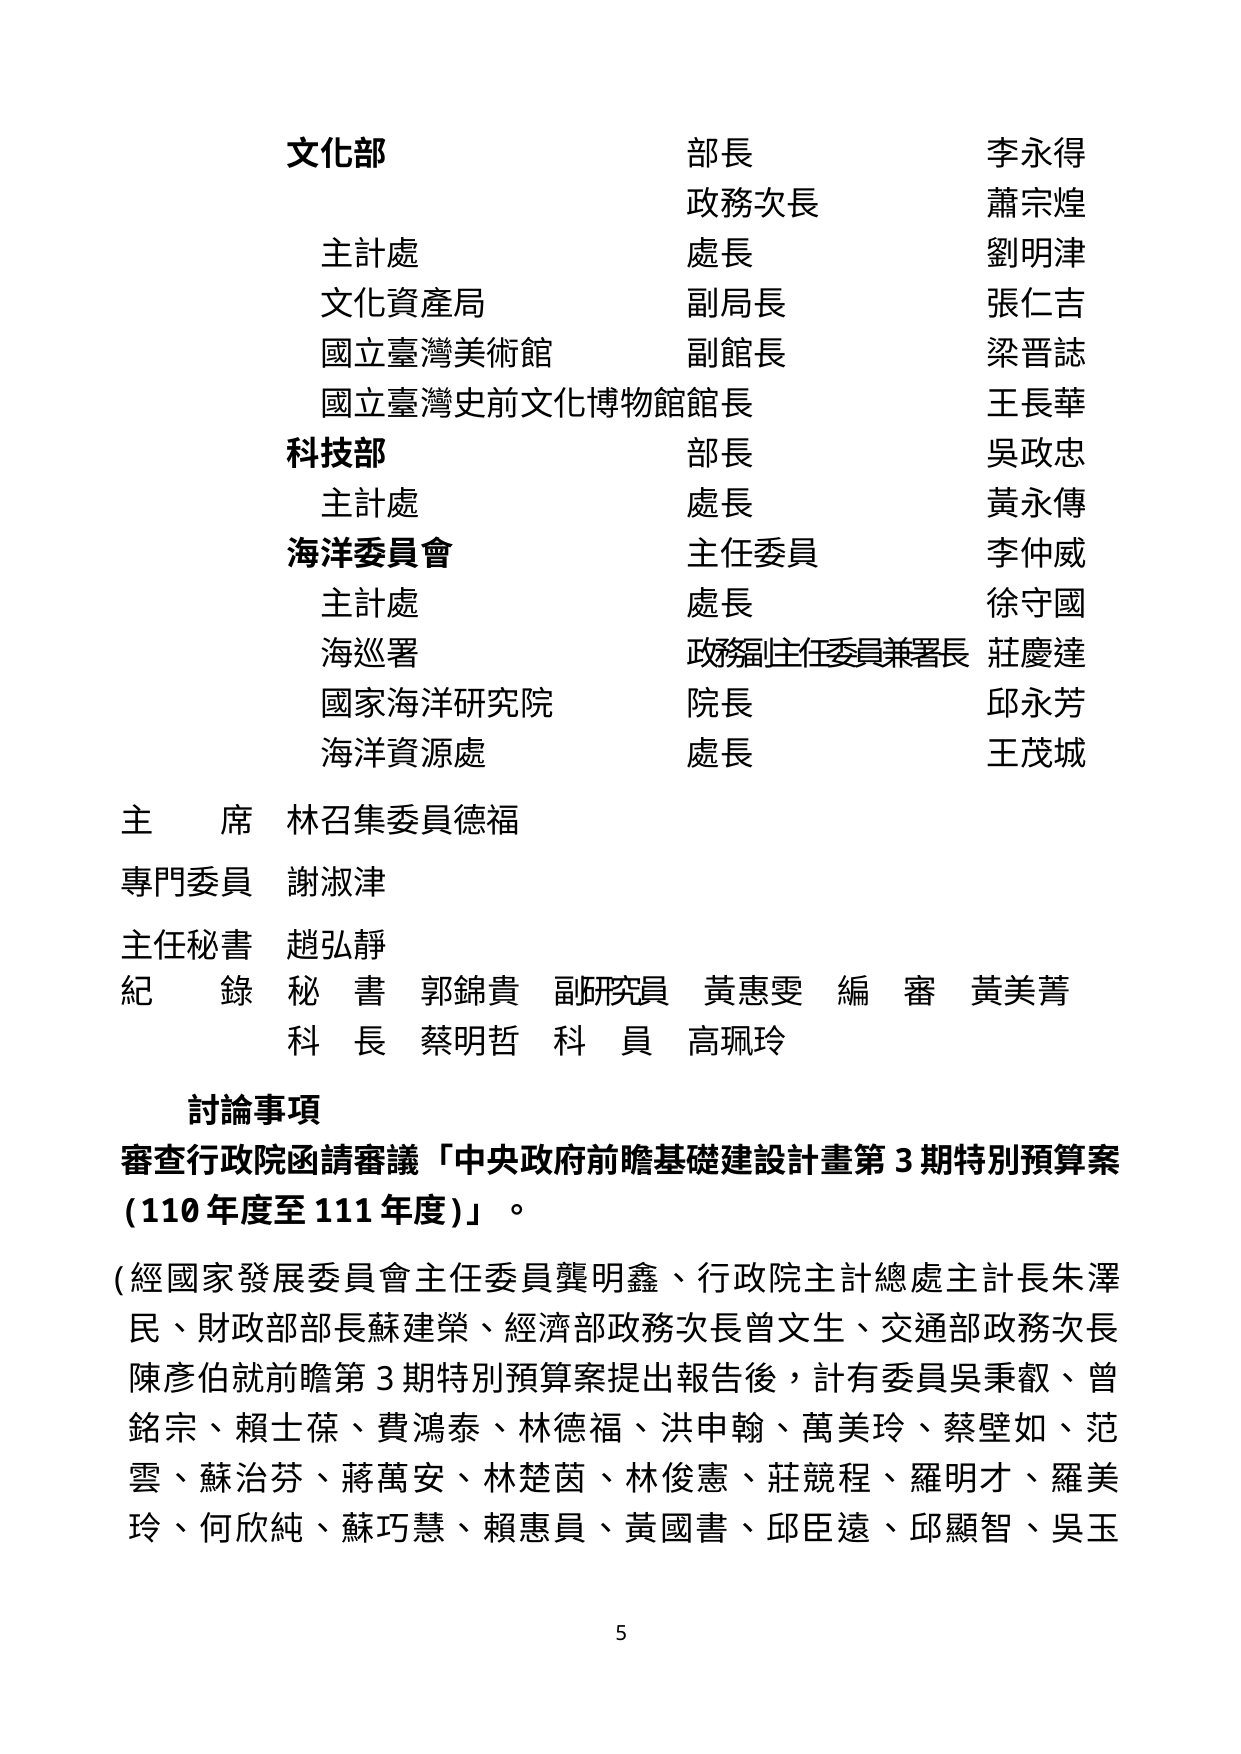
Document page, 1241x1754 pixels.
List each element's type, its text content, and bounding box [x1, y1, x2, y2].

text 主 席 林召集委員德福 [120, 776, 1120, 838]
text 國立臺灣美術館 副館長 梁晋誌 [120, 326, 1120, 376]
text 紀 錄 秘 書 郭錦貴 副研究員 黃惠雯 編 審 黃美菁 [120, 963, 1120, 1013]
text 主計處 處長 徐守國 [120, 576, 1120, 626]
text 文化部 部長 李永得 [120, 126, 1120, 176]
text 國家海洋研究院 院長 邱永芳 [120, 676, 1120, 726]
text 文化資產局 副局長 張仁吉 [120, 276, 1120, 326]
text 海洋資源處 處長 王茂城 [120, 726, 1120, 776]
text 海洋委員會 主任委員 李仲威 [120, 526, 1120, 576]
text 科 長 蔡明哲 科 員 高珮玲 [120, 1013, 1120, 1063]
text 專門委員 謝淑津 [120, 838, 1120, 901]
text (經國家發展委員會主任委員龔明鑫、行政院主計總處主計長朱澤民、財政部部長蘇建榮、經濟部政務次長曾文生、交通部政務次長陳彥伯就前瞻第3期特別預算案提出報告後，計有委員吳秉叡、曾銘宗、賴士葆、費鴻泰、林德福、洪申翰、萬美玲、蔡壁如、范雲、蘇治芬、蔣萬安、林楚茵、林俊憲、莊競程、羅明才、羅美玲、何欣純、蘇巧慧、賴惠員、黃國書、邱臣遠、邱顯智、吳玉 [108, 1251, 1120, 1551]
text 國立臺灣史前文化博物館館長 王長華 [120, 376, 1120, 426]
text 政務次長 蕭宗煌 [120, 176, 1120, 226]
text 主任秘書 趙弘靜 [120, 901, 1120, 963]
text 科技部 部長 吳政忠 [120, 426, 1120, 476]
text 審查行政院函請審議「中央政府前瞻基礎建設計畫第3期特別預算案(110年度至111年度)」。 [120, 1132, 1120, 1232]
text 主計處 處長 劉明津 [120, 226, 1120, 276]
text 討論事項 [187, 1082, 1120, 1132]
text 海巡署 政務副主任委員兼署長 莊慶達 [120, 626, 1120, 676]
text 主計處 處長 黃永傳 [120, 476, 1120, 526]
